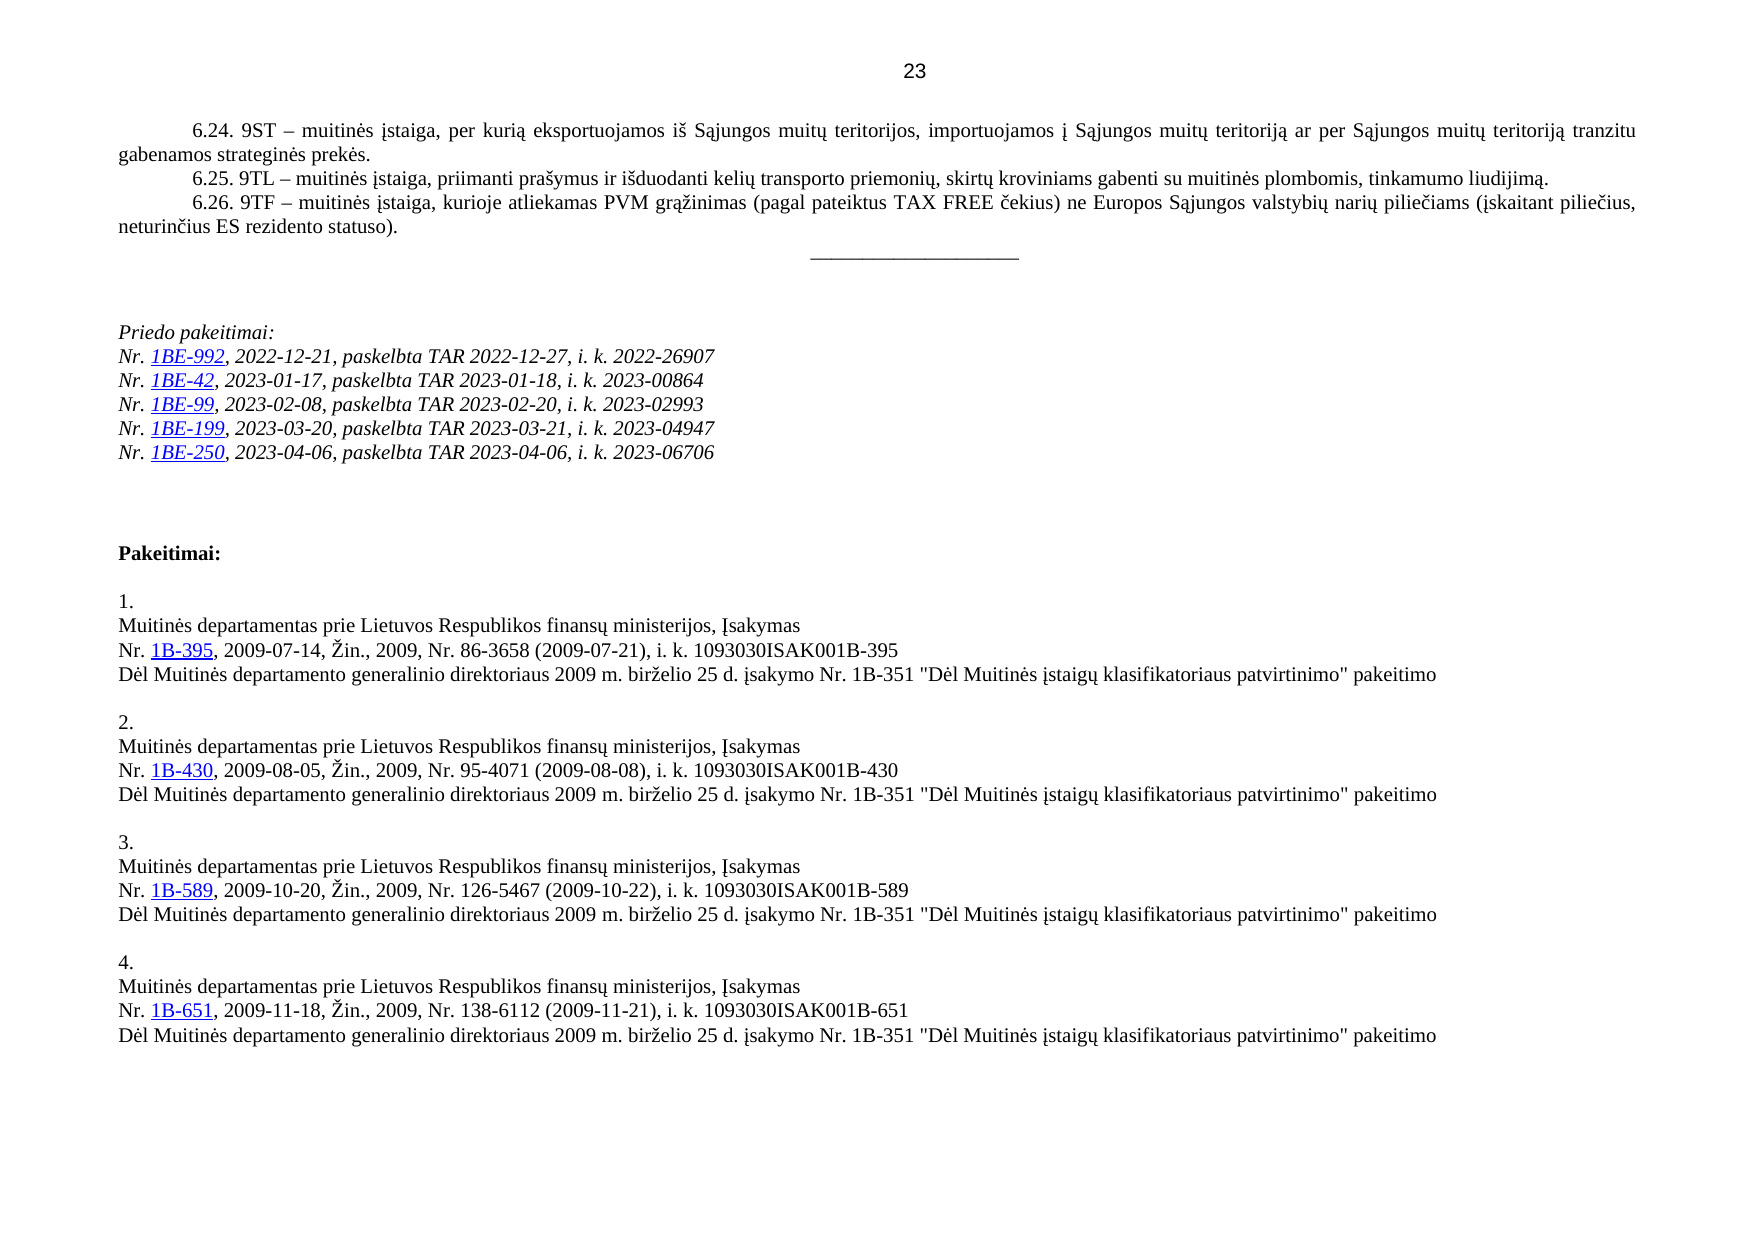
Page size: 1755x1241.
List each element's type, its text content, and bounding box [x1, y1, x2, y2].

text Muitinės departamentas prie Lietuvos Respublikos finansų ministerijos, Įsakymas [118, 734, 1636, 758]
text Nr. 1BE-250, 2023-04-06, paskelbta TAR 2023-04-06, i. k. 2023-06706 [118, 440, 1636, 464]
text Pakeitimai: [118, 541, 1636, 565]
text Nr. 1BE-199, 2023-03-20, paskelbta TAR 2023-03-21, i. k. 2023-04947 [118, 416, 1636, 440]
text Nr. 1B-430, 2009-08-05, Žin., 2009, Nr. 95-4071 (2009-08-08), i. k. 1093030ISAK001B-430 [118, 758, 1636, 782]
text Priedo pakeitimai: [118, 320, 1636, 344]
text 6.25. 9TL – muitinės įstaiga, priimanti prašymus ir išduodanti kelių transporto priemonių, skirtų kroviniams gabenti su muitinės plombomis, tinkamumo liudijimą. [118, 166, 1639, 190]
text Nr. 1B-395, 2009-07-14, Žin., 2009, Nr. 86-3658 (2009-07-21), i. k. 1093030ISAK001B-395 [118, 637, 1636, 662]
text Muitinės departamentas prie Lietuvos Respublikos finansų ministerijos, Įsakymas [118, 974, 1636, 998]
text Dėl Muitinės departamento generalinio direktoriaus 2009 m. birželio 25 d. įsakymo Nr. 1B-351 "Dėl Muitinės įstaigų klasifikatoriaus patvirtinimo" pakeitimo [118, 902, 1636, 926]
text Nr. 1B-651, 2009-11-18, Žin., 2009, Nr. 138-6112 (2009-11-21), i. k. 1093030ISAK001B-651 [118, 998, 1636, 1022]
text Nr. 1BE-42, 2023-01-17, paskelbta TAR 2023-01-18, i. k. 2023-00864 [118, 368, 1636, 392]
text Dėl Muitinės departamento generalinio direktoriaus 2009 m. birželio 25 d. įsakymo Nr. 1B-351 "Dėl Muitinės įstaigų klasifikatoriaus patvirtinimo" pakeitimo [118, 1022, 1636, 1047]
text Dėl Muitinės departamento generalinio direktoriaus 2009 m. birželio 25 d. įsakymo Nr. 1B-351 "Dėl Muitinės įstaigų klasifikatoriaus patvirtinimo" pakeitimo [118, 662, 1636, 686]
text 2. [118, 710, 1636, 734]
text Nr. 1B-589, 2009-10-20, Žin., 2009, Nr. 126-5467 (2009-10-22), i. k. 1093030ISAK001B-589 [118, 878, 1636, 902]
text Dėl Muitinės departamento generalinio direktoriaus 2009 m. birželio 25 d. įsakymo Nr. 1B-351 "Dėl Muitinės įstaigų klasifikatoriaus patvirtinimo" pakeitimo [118, 782, 1636, 806]
text Nr. 1BE-99, 2023-02-08, paskelbta TAR 2023-02-20, i. k. 2023-02993 [118, 392, 1636, 416]
text 4. [118, 950, 1636, 974]
text 3. [118, 830, 1636, 854]
text 6.26. 9TF – muitinės įstaiga, kurioje atliekamas PVM grąžinimas (pagal pateiktus TAX FREE čekius) ne Europos Sąjungos valstybių narių piliečiams (įskaitant piliečius, neturinčius ES rezidento statuso). [118, 190, 1639, 238]
text ____________________ [118, 238, 1636, 262]
text 6.24. 9ST – muitinės įstaiga, per kurią eksportuojamos iš Sąjungos muitų teritorijos, importuojamos į Sąjungos muitų teritoriją ar per Sąjungos muitų teritoriją tranzitu gabenamos strateginės prekės. [118, 118, 1639, 166]
text Muitinės departamentas prie Lietuvos Respublikos finansų ministerijos, Įsakymas [118, 854, 1636, 878]
text 1. [118, 589, 1636, 613]
text Muitinės departamentas prie Lietuvos Respublikos finansų ministerijos, Įsakymas [118, 613, 1636, 637]
text Nr. 1BE-992, 2022-12-21, paskelbta TAR 2022-12-27, i. k. 2022-26907 [118, 344, 1636, 368]
